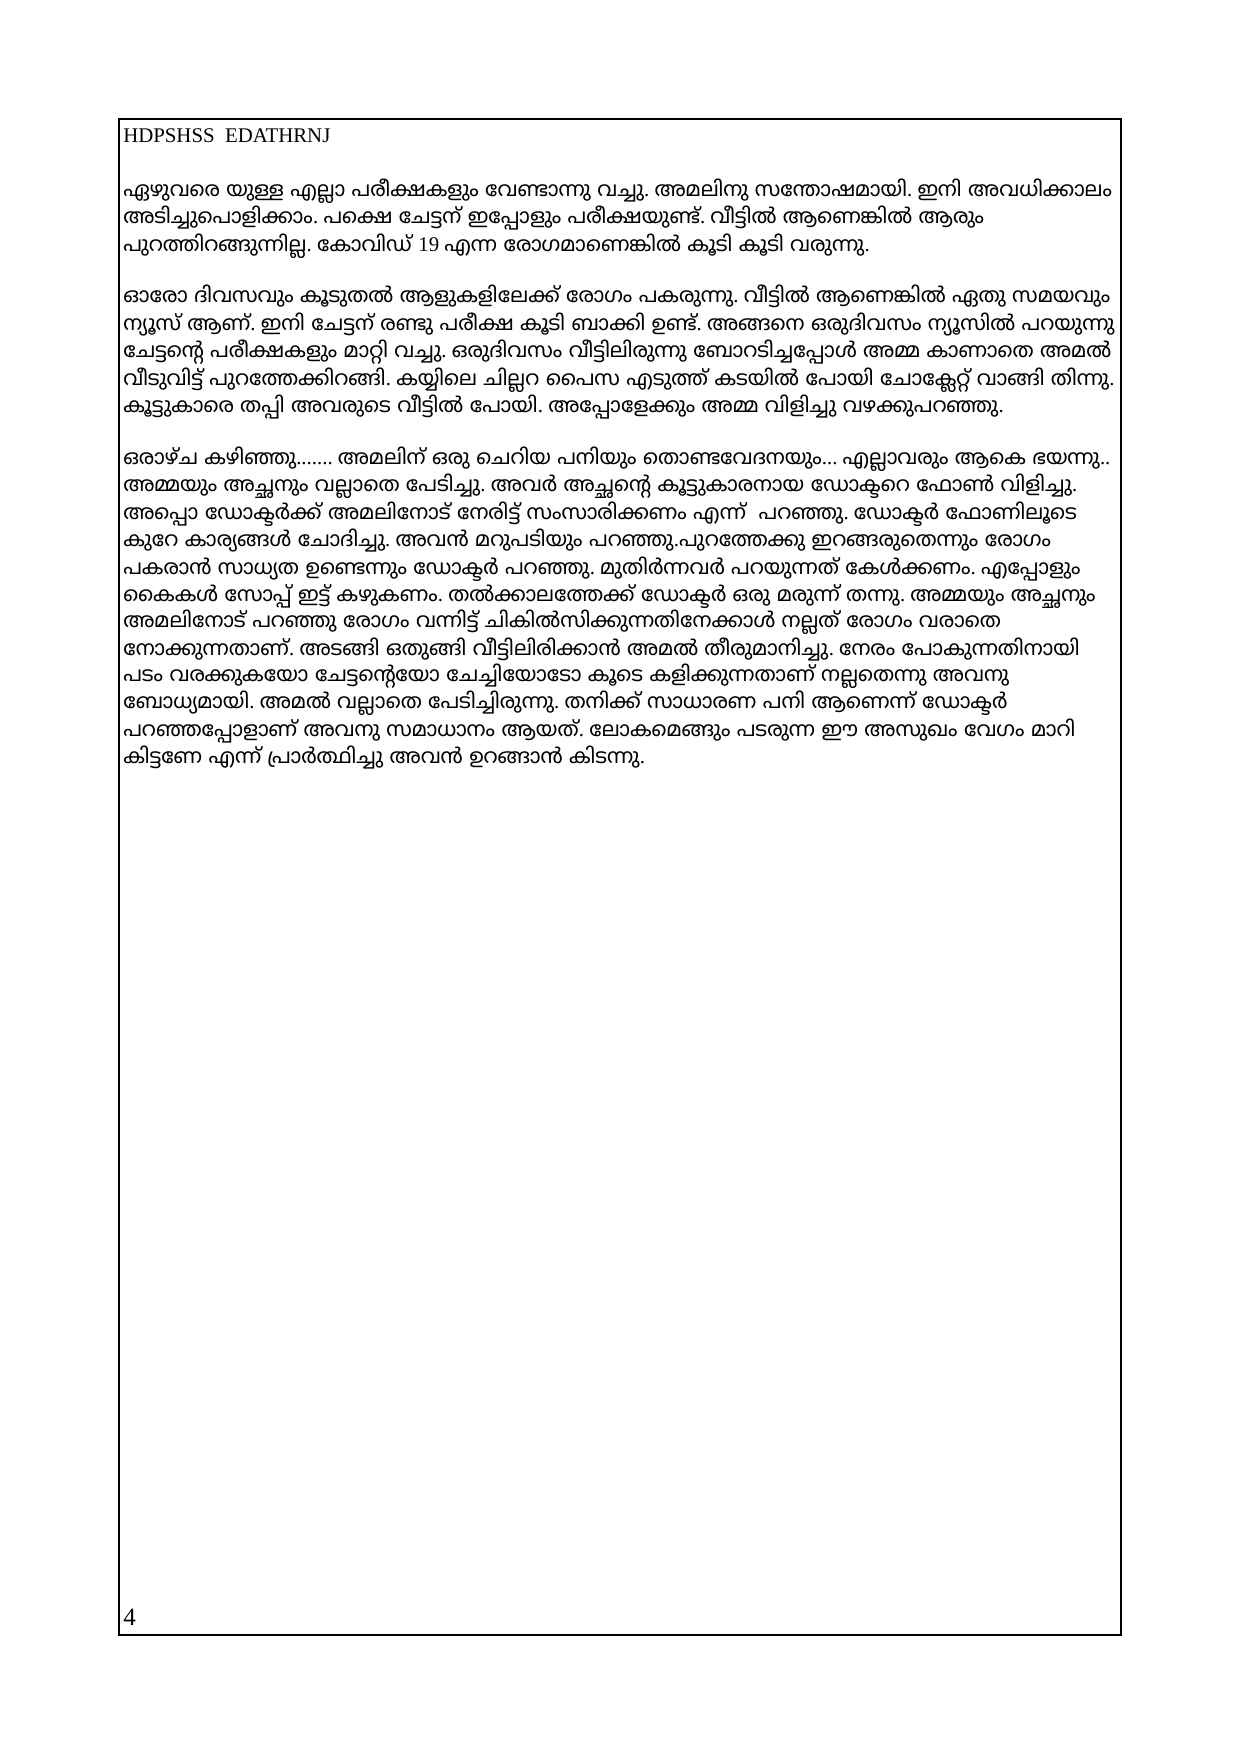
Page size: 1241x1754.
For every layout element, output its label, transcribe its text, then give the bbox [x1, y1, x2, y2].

text കഥയായി മാറി. ഭക്ഷണരീതി മാത്രം അവന്റെ രോഗത്തെ മാറ്റിയെങ്കിൽ.... ഇതൊരു തുടക്കം മാത്രമാണ്. ഇനിയും മാറാത്ത രോഗങ്ങളില്ല.ഭീതിയല്ല , [123, 772, 1117, 827]
text ഓരോ ദിവസവും കൂടുതൽ ആളുകളിലേക്ക്‌ രോഗം പകരുന്നു. വീട്ടിൽ ആണെങ്കിൽ ഏതു സമയവും ന്യൂസ്‌ ആണ്. ഇനി ചേട്ടന് രണ്ടു പരീക്ഷ കൂടി ബാക്കി ഉണ്ട്. അങ്ങനെ ഒരുദിവസം ന്യൂസിൽ പറയുന്നു ചേട്ടന്റെ പരീക്ഷകളും മാറ്റി വച്ചു. ഒരുദിവസം വീട്ടിലിരുന്നു ബോറടിച്ചപ്പോൾ അമ്മ കാണാതെ അമൽ വീടുവിട്ട് പുറത്തേക്കിറങ്ങി. കയ്യിലെ ചില്ലറ പൈസ എടുത്ത് കടയിൽ പോയി ചോക്ലേറ്റ് വാങ്ങി തിന്നു. കൂട്ടുകാരെ തപ്പി അവരുടെ വീട്ടിൽ പോയി. അപ്പോളേക്കും അമ്മ വിളിച്ചു വഴക്കുപറഞ്ഞു. [123, 283, 1117, 421]
text ഒരാഴ്ച കഴിഞ്ഞു....... അമലിന് ഒരു ചെറിയ പനിയും തൊണ്ടവേദനയും... എല്ലാവരും ആകെ ഭയന്നു.. അമ്മയും അച്ഛനും വല്ലാതെ പേടിച്ചു. അവർ അച്ഛന്റെ കൂട്ടുകാരനായ ഡോക്ടറെ ഫോൺ വിളിച്ചു. അപ്പൊ ഡോക്ടർക്ക് അമലിനോട് നേരിട്ട് സംസാരിക്കണം എന്ന് പറഞ്ഞു. ഡോക്ടർ ഫോണിലൂടെ കുറേ കാര്യങ്ങൾ ചോദിച്ചു. അവൻ മറുപടിയും പറഞ്ഞു.പുറത്തേക്കു ഇറങ്ങരുതെന്നും രോഗം പകരാൻ സാധ്യത ഉണ്ടെന്നും ഡോക്ടർ പറഞ്ഞു. മുതിർന്നവർ പറയുന്നത് കേൾക്കണം. എപ്പോളും കൈകൾ സോപ്പ് ഇട്ട് കഴുകണം. തൽക്കാലത്തേക്ക് ഡോക്ടർ ഒരു മരുന്ന് തന്നു. അമ്മയും അച്ഛനും അമലിനോട് പറഞ്ഞു രോഗം വന്നിട്ട് ചികിൽസിക്കുന്നതിനേക്കാൾ നല്ലത് രോഗം വരാതെ നോക്കുന്നതാണ്. അടങ്ങി ഒതുങ്ങി വീട്ടിലിരിക്കാൻ അമൽ തീരുമാനിച്ചു. നേരം പോകുന്നതിനായി പടം വരക്കുകയോ ചേട്ടന്റെയോ ചേച്ചിയോടോ കൂടെ കളിക്കുന്നതാണ് നല്ലതെന്നു അവനു ബോധ്യമായി. അമൽ വല്ലാതെ പേടിച്ചിരുന്നു. തനിക്ക് സാധാരണ പനി ആണെന്ന് ഡോക്ടർ പറഞ്ഞപ്പോളാണ് അവനു സമാധാനം ആയത്. ലോകമെങ്ങും പടരുന്ന ഈ അസുഖം വേഗം മാറി കിട്ടണേ എന്ന് പ്രാർത്ഥിച്ചു അവൻ ഉറങ്ങാൻ കിടന്നു. [123, 445, 1117, 772]
text ഏഴുവരെ യുള്ള എല്ലാ പരീക്ഷകളും വേണ്ടാന്നു വച്ചു. അമലിനു സന്തോഷമായി. ഇനി അവധിക്കാലം അടിച്ചുപൊളിക്കാം. പക്ഷെ ചേട്ടന് ഇപ്പോളും പരീക്ഷയുണ്ട്. വീട്ടിൽ ആണെങ്കിൽ ആരും പുറത്തിറങ്ങുന്നില്ല. കോവിഡ് 19 എന്ന രോഗമാണെങ്കിൽ കൂടി കൂടി വരുന്നു. [123, 177, 1117, 259]
text പരീക്ഷമാറ്റലും ലോക്ക്ഡൗണും [123, 827, 1117, 854]
